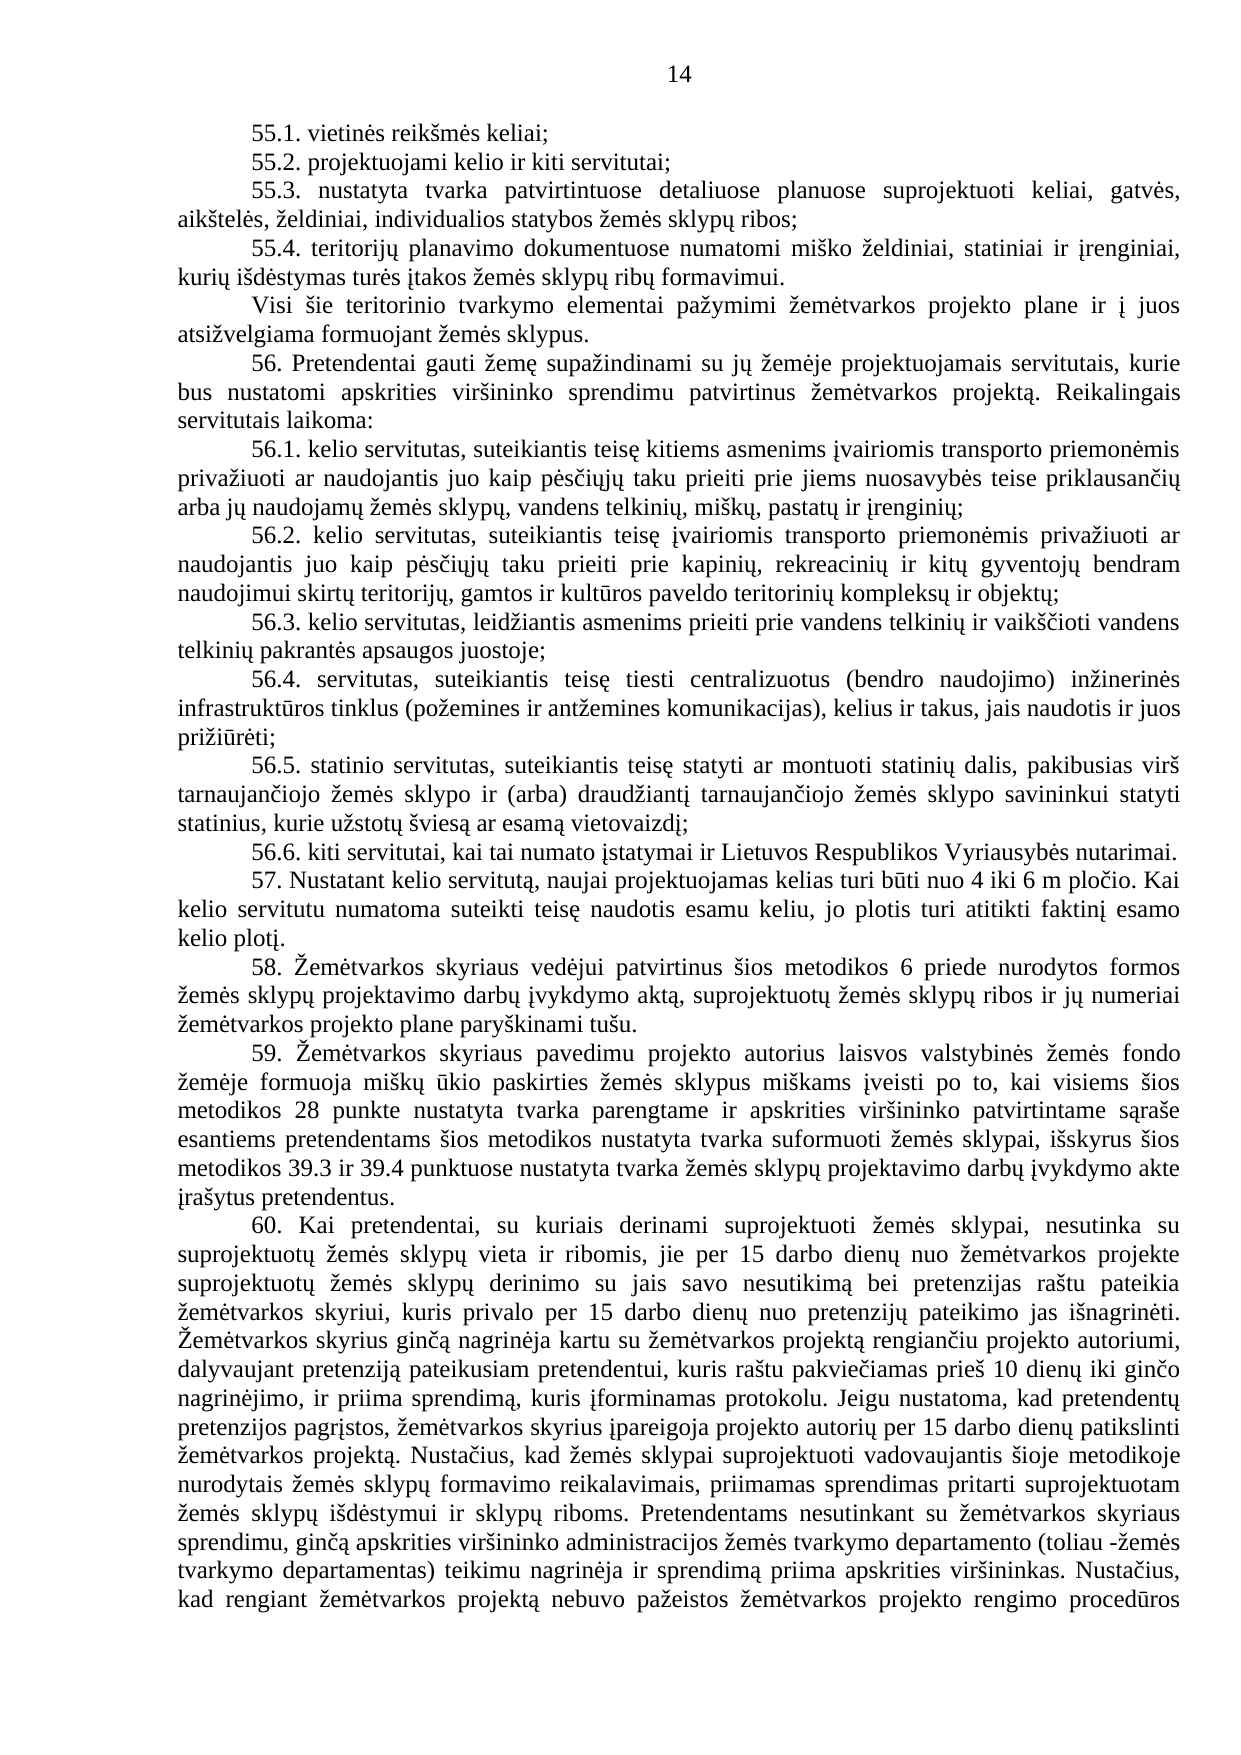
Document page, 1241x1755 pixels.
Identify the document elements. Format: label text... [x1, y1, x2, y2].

text 55.3. nustatyta tvarka patvirtintuose detaliuose planuose suprojektuoti keliai, gatvės, aikštelės, želdiniai, individualios statybos žemės sklypų ribos; [177, 176, 1181, 233]
text 55.2. projektuojami kelio ir kiti servitutai; [177, 147, 1181, 176]
text 60. Kai pretendentai, su kuriais derinami suprojektuoti žemės sklypai, nesutinka su suprojektuotų žemės sklypų vieta ir ribomis, jie per 15 darbo dienų nuo žemėtvarkos projekte suprojektuotų žemės sklypų derinimo su jais savo nesutikimą bei pretenzijas raštu pateikia žemėtvarkos skyriui, kuris privalo per 15 darbo dienų nuo pretenzijų pateikimo jas išnagrinėti. Žemėtvarkos skyrius ginčą nagrinėja kartu su žemėtvarkos projektą rengiančiu projekto autoriumi, dalyvaujant pretenziją pateikusiam pretendentui, kuris raštu pakviečiamas prieš 10 dienų iki ginčo nagrinėjimo, ir priima sprendimą, kuris įforminamas protokolu. Jeigu nustatoma, kad pretendentų pretenzijos pagrįstos, žemėtvarkos skyrius įpareigoja projekto autorių per 15 darbo dienų patikslinti žemėtvarkos projektą. Nustačius, kad žemės sklypai suprojektuoti vadovaujantis šioje metodikoje nurodytais žemės sklypų formavimo reikalavimais, priimamas sprendimas pritarti suprojektuotam žemės sklypų išdėstymui ir sklypų riboms. Pretendentams nesutinkant su žemėtvarkos skyriaus sprendimu, ginčą apskrities viršininko administracijos žemės tvarkymo departamento (toliau -žemės tvarkymo departamentas) teikimu nagrinėja ir sprendimą priima apskrities viršininkas. Nustačius, kad rengiant žemėtvarkos projektą nebuvo pažeistos žemėtvarkos projekto rengimo procedūros [177, 1211, 1181, 1613]
text 56.1. kelio servitutas, suteikiantis teisę kitiems asmenims įvairiomis transporto priemonėmis privažiuoti ar naudojantis juo kaip pėsčiųjų taku prieiti prie jiems nuosavybės teise priklausančių arba jų naudojamų žemės sklypų, vandens telkinių, miškų, pastatų ir įrenginių; [177, 434, 1181, 521]
text 58. Žemėtvarkos skyriaus vedėjui patvirtinus šios metodikos 6 priede nurodytos formos žemės sklypų projektavimo darbų įvykdymo aktą, suprojektuotų žemės sklypų ribos ir jų numeriai žemėtvarkos projekto plane paryškinami tušu. [177, 952, 1181, 1038]
text 56. Pretendentai gauti žemę supažindinami su jų žemėje projektuojamais servitutais, kurie bus nustatomi apskrities viršininko sprendimu patvirtinus žemėtvarkos projektą. Reikalingais servitutais laikoma: [177, 348, 1181, 434]
text 57. Nustatant kelio servitutą, naujai projektuojamas kelias turi būti nuo 4 iki 6 m pločio. Kai kelio servitutu numatoma suteikti teisę naudotis esamu keliu, jo plotis turi atitikti faktinį esamo kelio plotį. [177, 866, 1181, 952]
text 56.3. kelio servitutas, leidžiantis asmenims prieiti prie vandens telkinių ir vaikščioti vandens telkinių pakrantės apsaugos juostoje; [177, 607, 1181, 664]
text 55.4. teritorijų planavimo dokumentuose numatomi miško želdiniai, statiniai ir įrenginiai, kurių išdėstymas turės įtakos žemės sklypų ribų formavimui. [177, 233, 1181, 291]
text 56.2. kelio servitutas, suteikiantis teisę įvairiomis transporto priemonėmis privažiuoti ar naudojantis juo kaip pėsčiųjų taku prieiti prie kapinių, rekreacinių ir kitų gyventojų bendram naudojimui skirtų teritorijų, gamtos ir kultūros paveldo teritorinių kompleksų ir objektų; [177, 521, 1181, 607]
text 56.5. statinio servitutas, suteikiantis teisę statyti ar montuoti statinių dalis, pakibusias virš tarnaujančiojo žemės sklypo ir (arba) draudžiantį tarnaujančiojo žemės sklypo savininkui statyti statinius, kurie užstotų šviesą ar esamą vietovaizdį; [177, 751, 1181, 837]
text 56.6. kiti servitutai, kai tai numato įstatymai ir Lietuvos Respublikos Vyriausybės nutarimai. [177, 837, 1181, 866]
text 56.4. servitutas, suteikiantis teisę tiesti centralizuotus (bendro naudojimo) inžinerinės infrastruktūros tinklus (požemines ir antžemines komunikacijas), kelius ir takus, jais naudotis ir juos prižiūrėti; [177, 664, 1181, 751]
text 59. Žemėtvarkos skyriaus pavedimu projekto autorius laisvos valstybinės žemės fondo žemėje formuoja miškų ūkio paskirties žemės sklypus miškams įveisti po to, kai visiems šios metodikos 28 punkte nustatyta tvarka parengtame ir apskrities viršininko patvirtintame sąraše esantiems pretendentams šios metodikos nustatyta tvarka suformuoti žemės sklypai, išskyrus šios metodikos 39.3 ir 39.4 punktuose nustatyta tvarka žemės sklypų projektavimo darbų įvykdymo akte įrašytus pretendentus. [177, 1038, 1181, 1211]
text Visi šie teritorinio tvarkymo elementai pažymimi žemėtvarkos projekto plane ir į juos atsižvelgiama formuojant žemės sklypus. [177, 291, 1181, 348]
text 55.1. vietinės reikšmės keliai; [177, 118, 1181, 147]
